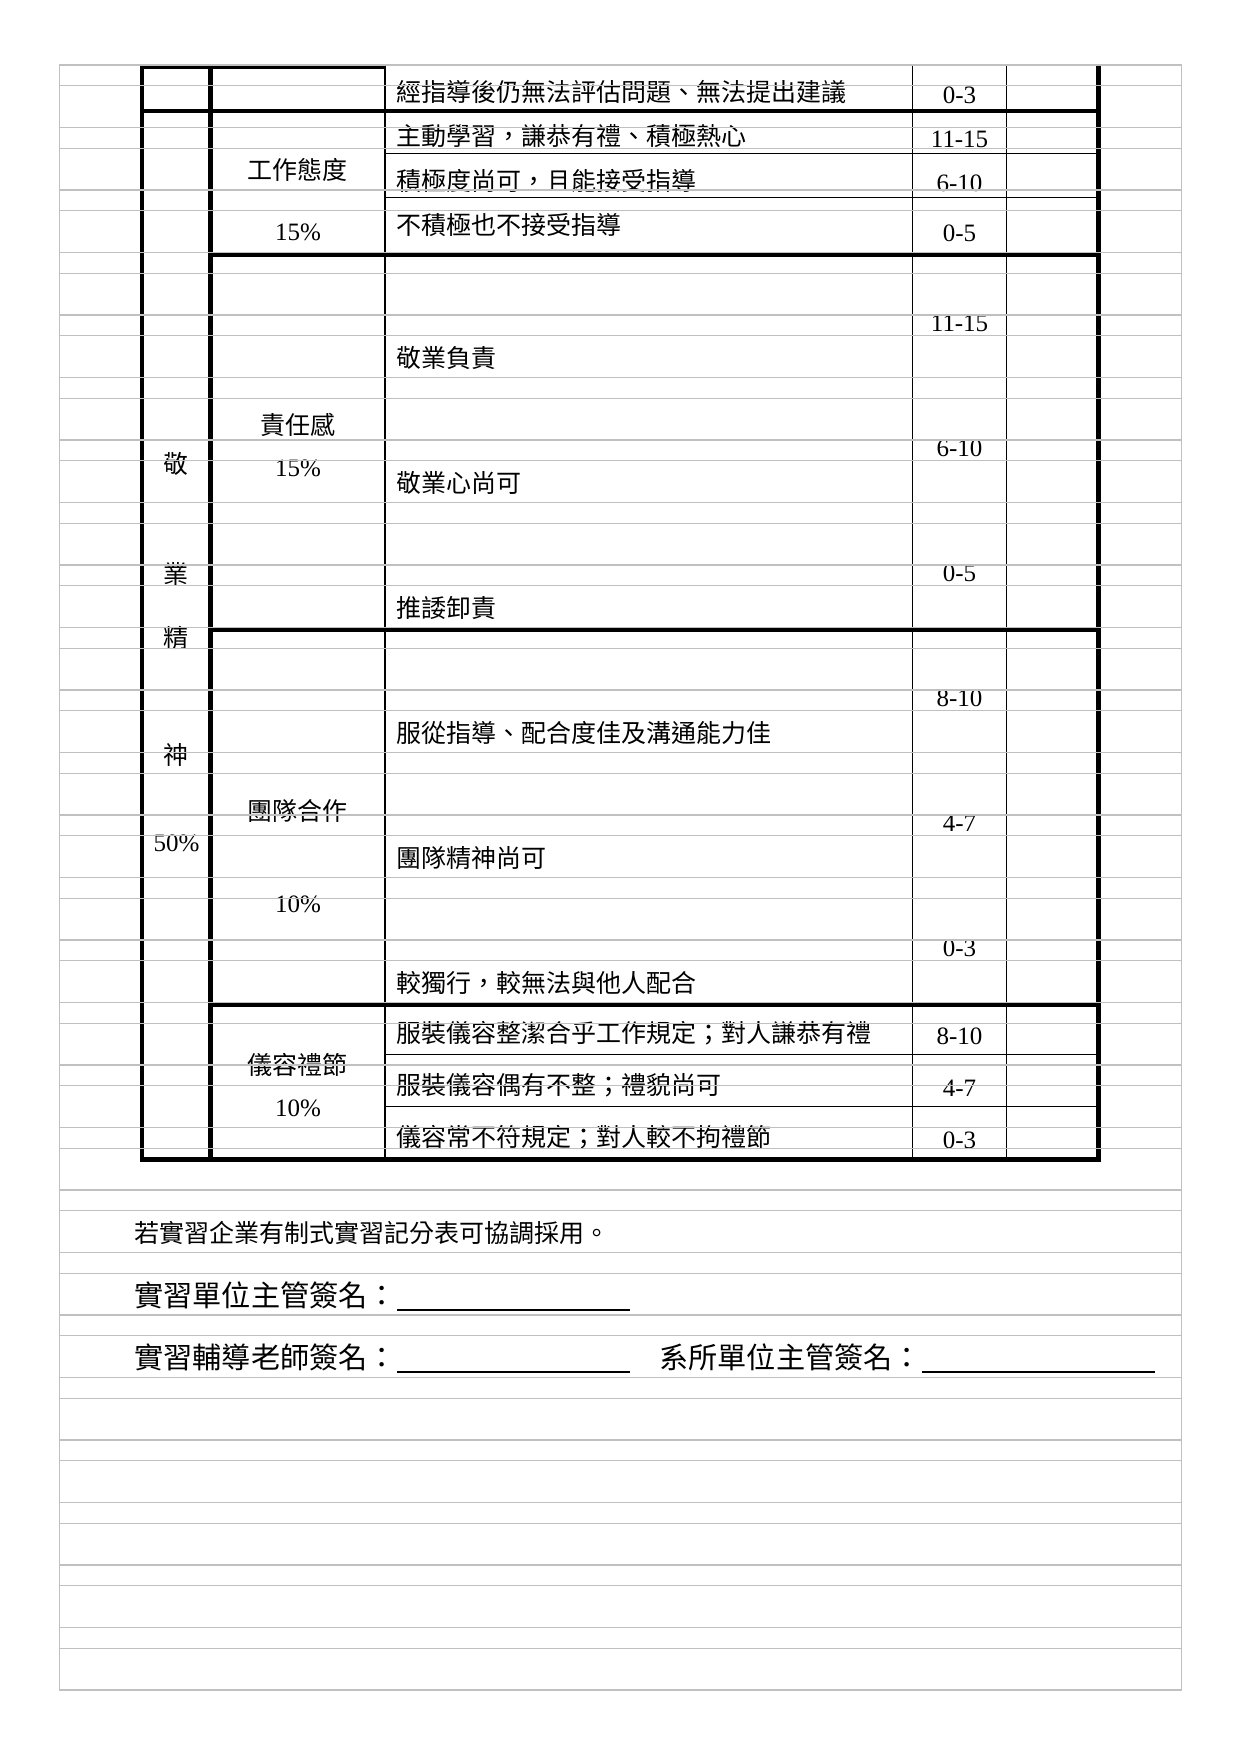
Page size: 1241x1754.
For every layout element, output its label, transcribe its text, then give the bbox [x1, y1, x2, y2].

table_cell 敬 業 精 神 50% [144, 1003, 208, 1023]
table_cell [386, 816, 912, 835]
text [134, 1253, 1181, 1273]
table_cell [144, 69, 208, 85]
table_cell [1007, 66, 1096, 85]
table_cell [913, 257, 1006, 273]
table_cell 敬 業 精 神 50% [144, 1066, 208, 1085]
table_cell [386, 66, 912, 85]
table_cell [1007, 691, 1096, 710]
table_cell 敬 業 精 神 50% [176, 566, 208, 585]
table_cell [213, 586, 384, 627]
table_cell [213, 274, 384, 314]
table_cell [913, 461, 1006, 502]
table_cell 敬 業 精 神 50% [144, 336, 208, 377]
table_cell [913, 274, 1006, 314]
table_cell 敬 業 精 神 50% [144, 378, 208, 398]
text [134, 1316, 1181, 1335]
table_cell 敬 業 精 神 50% [144, 399, 208, 439]
table_cell 敬 業 精 神 50% [144, 816, 208, 835]
table_cell [213, 128, 384, 148]
table_cell [213, 524, 384, 564]
table_cell 4-7 [913, 816, 1006, 835]
table_cell 4-7 [913, 1086, 1006, 1106]
table_cell [386, 1007, 912, 1023]
table_cell [1007, 1149, 1096, 1157]
table_cell 敬 業 精 神 50% [144, 113, 208, 127]
table_cell 儀容禮節 10% [213, 1149, 384, 1157]
table_cell 主動學習，謙恭有禮、積極熱心 [386, 128, 912, 148]
table_cell [913, 649, 1006, 689]
table_cell 敬 業 精 神 50% [144, 274, 208, 314]
table_cell [386, 878, 912, 898]
table_cell 團隊精神尚可 [386, 836, 912, 877]
table_cell 儀容禮節 10% [213, 1086, 384, 1127]
text [1182, 1252, 1240, 1314]
table_cell [1007, 274, 1096, 314]
table_cell [1007, 191, 1096, 197]
table_cell 敬 業 精 神 50% [144, 1128, 208, 1148]
table_cell 敬 業 精 神 50% [144, 566, 175, 585]
table_cell [213, 191, 384, 210]
table_cell 敬 業 精 神 50% [144, 649, 208, 689]
table_cell [1007, 211, 1096, 252]
table_cell [213, 441, 384, 460]
text [134, 1191, 1181, 1210]
text 實習輔導老師簽名： 系所單位主管簽名： [134, 1336, 1181, 1377]
table_cell 11-15 [913, 316, 1006, 335]
table_cell 團隊合作 10% [213, 774, 384, 814]
table_cell [386, 191, 912, 197]
table_cell [913, 753, 1006, 773]
table_cell [913, 503, 1006, 523]
table_cell [1007, 1055, 1096, 1064]
table_cell 團隊合作 10% [213, 836, 384, 877]
table_cell [1007, 1024, 1096, 1054]
table_cell [213, 316, 384, 335]
table_cell 儀容常不符規定；對人較不拘禮節 [412, 1128, 483, 1148]
table_cell 敬 業 精 神 50% [144, 253, 208, 273]
table_cell [1007, 441, 1096, 460]
table_cell 團隊合作 10% [213, 961, 384, 1002]
table_cell [913, 1107, 1006, 1127]
table_cell [213, 378, 384, 398]
table_cell [386, 524, 912, 564]
table_cell [386, 753, 912, 773]
table_cell [386, 691, 912, 710]
table_cell [913, 198, 1006, 210]
table_cell 不積極也不接受指導 [386, 211, 912, 252]
table_cell 敬 業 精 神 50% [144, 586, 208, 627]
table_cell [1007, 632, 1096, 648]
table_cell 儀容禮節 10% [213, 1128, 384, 1148]
table_cell 敬 業 精 神 50% [144, 961, 208, 1002]
table_cell [1007, 753, 1096, 773]
table_cell 儀容常不符規定；對人較不拘禮節 [386, 1128, 401, 1148]
table_cell [913, 711, 1006, 752]
table_cell 儀容常不符規定；對人較不拘禮節 [617, 1128, 632, 1148]
table_cell [386, 113, 912, 127]
table_cell 6-10 [913, 154, 1006, 189]
table_cell [913, 586, 1006, 627]
table_cell 較獨行，較無法與他人配合 [386, 961, 912, 1002]
table_cell [386, 441, 912, 460]
table_cell 服裝儀容整潔合乎工作規定；對人謙恭有禮 [386, 1024, 912, 1054]
table_cell [1007, 649, 1096, 689]
table_cell 儀容常不符規定；對人較不拘禮節 [634, 1128, 651, 1148]
table_cell 敬 業 精 神 50% [144, 1149, 208, 1157]
table_cell [1007, 461, 1096, 502]
table_cell [1007, 586, 1096, 627]
table_cell [1007, 399, 1096, 439]
table_cell [1007, 1066, 1096, 1085]
table_cell 儀容常不符規定；對人較不拘禮節 [709, 1128, 728, 1148]
table_cell [913, 399, 1006, 439]
table_cell [386, 257, 912, 273]
table_cell [913, 774, 1006, 814]
table_cell [913, 961, 1006, 1002]
table_cell [913, 632, 1006, 648]
table_cell [386, 149, 912, 153]
table_cell [213, 336, 384, 377]
table_cell 儀容常不符規定；對人較不拘禮節 [727, 1128, 912, 1148]
table_cell 儀容常不符規定；對人較不拘禮節 [386, 1107, 912, 1127]
text 若實習企業有制式實習記分表可協調採用。 [134, 1211, 1181, 1252]
table_cell [386, 198, 912, 210]
table_cell [386, 632, 912, 648]
table_cell [1007, 816, 1096, 835]
table_cell [913, 336, 1006, 377]
table_cell [1007, 1107, 1096, 1127]
table_cell 敬 業 精 神 50% [144, 503, 208, 523]
table_cell 敬業負責 [386, 336, 912, 377]
table_cell [1007, 711, 1096, 752]
table_cell [1007, 1007, 1096, 1023]
table_cell [1007, 128, 1096, 148]
table_cell [213, 503, 384, 523]
table_cell 團隊合作 10% [213, 711, 384, 752]
table_cell 敬 業 精 神 50% [144, 836, 208, 877]
table_cell [1007, 149, 1096, 153]
table_cell 儀容禮節 10% [213, 1007, 384, 1023]
text [1182, 1189, 1240, 1252]
table_cell 15% [213, 211, 384, 252]
table_cell 4-7 [913, 1066, 1006, 1085]
table_cell 儀容常不符規定；對人較不拘禮節 [701, 1128, 717, 1148]
table_cell 敬 業 精 神 50% [144, 1086, 208, 1127]
table_cell 0-3 [913, 86, 1006, 109]
table_cell 團隊合作 10% [213, 941, 384, 960]
table_cell 敬 業 精 神 50% [144, 441, 208, 460]
table_cell [386, 566, 912, 585]
table_cell 經指導後仍無法評估問題、無法提出建議 [386, 86, 912, 109]
table_cell [213, 257, 384, 273]
table_cell [913, 1149, 1006, 1157]
table_cell 4-7 [913, 1055, 1006, 1064]
table_cell [1007, 836, 1096, 877]
table_cell 11-15 [913, 128, 1006, 148]
table_cell [144, 86, 208, 109]
table_cell 敬 業 精 神 50% [144, 774, 208, 814]
table_cell 敬 業 精 神 50% [144, 691, 208, 710]
table_cell [1007, 1128, 1096, 1148]
table_cell 15% [213, 461, 384, 502]
table_cell [1007, 86, 1096, 109]
table_cell 責任感 [213, 399, 384, 439]
table_cell 敬 業 精 神 50% [144, 878, 208, 898]
table_cell 敬 業 精 神 50% [144, 753, 208, 773]
table_cell [1007, 878, 1096, 898]
table_cell 敬業心尚可 [386, 461, 912, 502]
table_cell [213, 86, 384, 109]
table_cell 儀容常不符規定；對人較不拘禮節 [485, 1128, 514, 1148]
table_cell 積極度尚可，且能接受指導 [386, 154, 912, 189]
table_cell [213, 69, 384, 85]
table_cell 團隊合作 10% [213, 632, 384, 648]
table_cell [1007, 524, 1096, 564]
table_cell 推諉卸責 [386, 586, 912, 627]
table_cell [1007, 316, 1096, 335]
table_cell 敬 業 精 神 50% [144, 461, 208, 502]
table_cell [1007, 961, 1096, 1002]
table_cell 服裝儀容偶有不整；禮貌尚可 [386, 1055, 912, 1064]
table_cell [913, 378, 1006, 398]
table_cell [386, 899, 912, 939]
table_cell 服從指導、配合度佳及溝通能力佳 [386, 711, 912, 752]
table_cell [913, 524, 1006, 564]
table_cell [386, 503, 912, 523]
table_cell [1007, 941, 1096, 960]
table_cell 敬 業 精 神 50% [144, 628, 168, 648]
table_cell 敬 業 精 神 50% [144, 1024, 208, 1064]
table_cell [913, 836, 1006, 877]
table_cell [1007, 566, 1096, 585]
table_cell 儀容禮節 10% [213, 1024, 384, 1064]
table_cell [386, 316, 912, 335]
table_cell [1007, 198, 1096, 210]
table_cell [213, 566, 384, 585]
table_cell [1007, 774, 1096, 814]
table_cell 儀容常不符規定；對人較不拘禮節 [541, 1128, 616, 1148]
table_cell 團隊合作 10% [213, 878, 384, 898]
table_cell 敬 業 精 神 50% [144, 191, 208, 210]
table_cell [1007, 336, 1096, 377]
table_cell [1007, 899, 1096, 939]
table_cell 0-3 [913, 1128, 1006, 1148]
table_cell 團隊合作 10% [213, 691, 384, 710]
table_cell 0-5 [913, 211, 1006, 252]
table_cell [913, 113, 1006, 127]
table_cell [1007, 113, 1096, 127]
table_cell [913, 149, 1006, 153]
table_cell [213, 113, 384, 127]
table_cell 儀容禮節 10% [213, 1066, 384, 1085]
table_cell 0-5 [913, 566, 1006, 585]
table_cell 敬 業 精 神 50% [144, 128, 208, 148]
table_cell 敬 業 精 神 50% [144, 211, 208, 252]
table_cell [386, 774, 912, 814]
table_cell 敬 業 精 神 50% [144, 899, 208, 939]
table_cell 儀容常不符規定；對人較不拘禮節 [515, 1128, 535, 1148]
table_cell [1007, 154, 1096, 189]
table_cell 敬 業 精 神 50% [144, 316, 208, 335]
table_cell [913, 878, 1006, 898]
table_cell 敬 業 精 神 50% [144, 941, 208, 960]
table_cell [1007, 503, 1096, 523]
table_cell 服裝儀容偶有不整；禮貌尚可 [386, 1066, 912, 1085]
table_cell [386, 941, 912, 960]
table_cell [386, 399, 912, 439]
table_cell 敬 業 精 神 50% [144, 524, 208, 564]
table_cell 團隊合作 10% [213, 649, 384, 689]
table_cell 工作態度 [213, 149, 384, 189]
table_cell [1007, 1086, 1096, 1106]
table_cell [386, 649, 912, 689]
table_cell 儀容常不符規定；對人較不拘禮節 [685, 1128, 700, 1148]
table_cell [913, 899, 1006, 939]
table_cell 敬 業 精 神 50% [144, 711, 208, 752]
table_cell 6-10 [913, 441, 1006, 460]
table_cell 儀容常不符規定；對人較不拘禮節 [653, 1128, 683, 1148]
table_cell 服裝儀容偶有不整；禮貌尚可 [386, 1086, 912, 1106]
table_cell 團隊合作 10% [213, 816, 384, 835]
table_cell 儀容常不符規定；對人較不拘禮節 [386, 1149, 912, 1157]
table_cell [913, 66, 1006, 85]
table_cell 0-3 [913, 941, 1006, 960]
table_cell [386, 274, 912, 314]
table_cell 8-10 [913, 691, 1006, 710]
table_cell [1007, 257, 1096, 273]
text 實習單位主管簽名： [134, 1274, 1181, 1314]
table_cell [913, 191, 1006, 197]
table_cell 敬 業 精 神 50% [169, 628, 208, 648]
table_cell [1007, 378, 1096, 398]
table_cell [386, 378, 912, 398]
table_cell 敬 業 精 神 50% [144, 149, 208, 189]
table_cell 團隊合作 10% [213, 753, 384, 773]
table_cell 團隊合作 10% [213, 899, 384, 939]
table_cell [913, 1007, 1006, 1023]
table_cell 8-10 [913, 1024, 1006, 1054]
